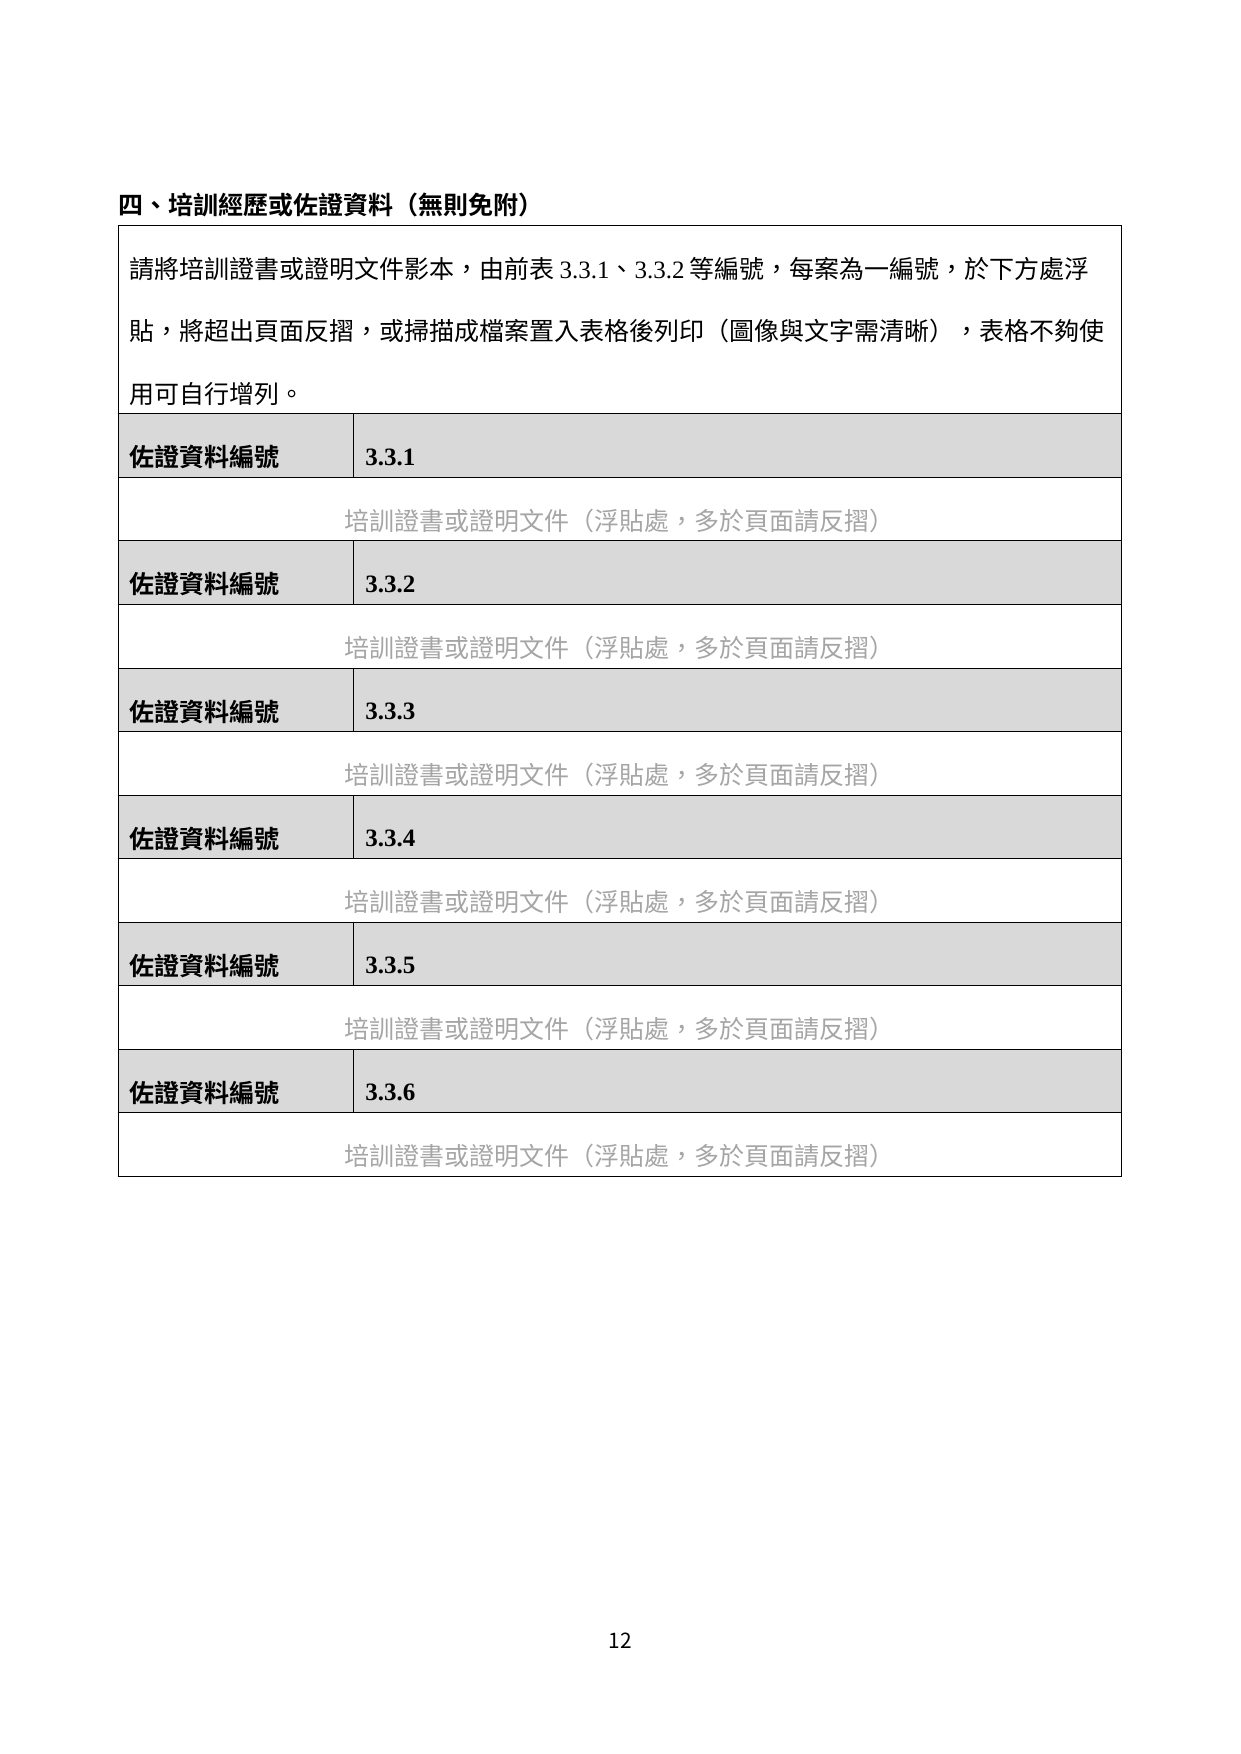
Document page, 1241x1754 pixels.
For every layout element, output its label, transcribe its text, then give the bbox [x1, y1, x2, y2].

table_cell 佐證資料編號 [119, 414, 353, 477]
table_cell 3.3.4 [354, 796, 1121, 858]
table_header 請將培訓證書或證明文件影本，由前表3.3.1、3.3.2等編號，每案為一編號，於下方處浮貼，將超出頁面反摺，或掃描成檔案置入表格後列印（圖像與文字需清晰），表格不夠使用可自行增列。 [119, 226, 1121, 413]
table_cell 佐證資料編號 [119, 796, 353, 858]
table_cell 3.3.2 [354, 541, 1121, 604]
table_cell 佐證資料編號 [119, 1050, 353, 1112]
table_cell 3.3.6 [354, 1050, 1121, 1112]
table_cell 培訓證書或證明文件（浮貼處，多於頁面請反摺） [119, 732, 1121, 794]
table_cell 培訓證書或證明文件（浮貼處，多於頁面請反摺） [119, 1113, 1121, 1176]
table_cell 培訓證書或證明文件（浮貼處，多於頁面請反摺） [119, 986, 1121, 1049]
table_cell 培訓證書或證明文件（浮貼處，多於頁面請反摺） [119, 859, 1121, 922]
table_cell 3.3.5 [354, 923, 1121, 985]
table_cell 佐證資料編號 [119, 923, 353, 985]
table_cell 3.3.3 [354, 669, 1121, 731]
table_cell 培訓證書或證明文件（浮貼處，多於頁面請反摺） [119, 478, 1121, 540]
table_cell 佐證資料編號 [119, 541, 353, 604]
table_cell 佐證資料編號 [119, 669, 353, 731]
table_cell 3.3.1 [354, 414, 1121, 477]
text 四、培訓經歷或佐證資料（無則免附） [118, 162, 1122, 225]
table_cell 培訓證書或證明文件（浮貼處，多於頁面請反摺） [119, 605, 1121, 667]
